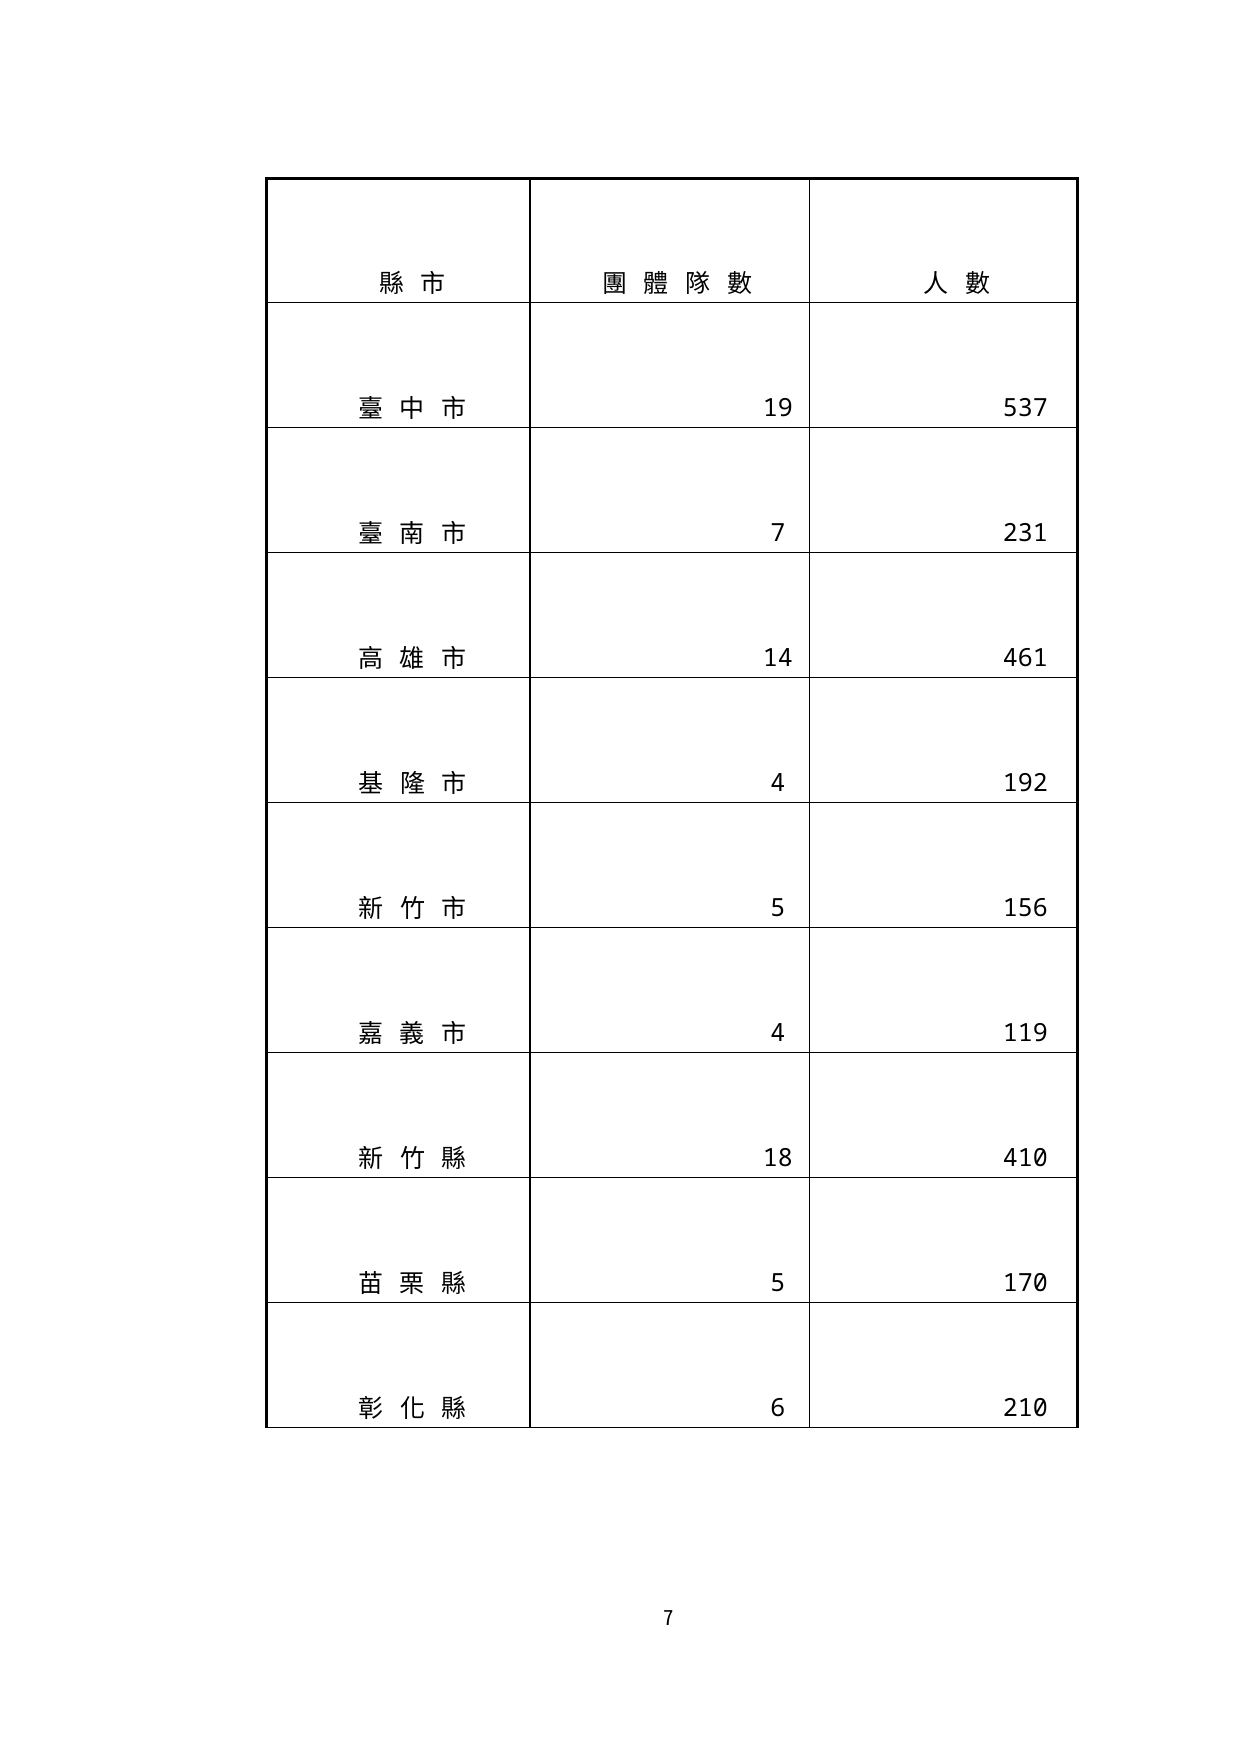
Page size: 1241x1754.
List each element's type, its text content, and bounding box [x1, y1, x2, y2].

table_cell 嘉義市 [268, 928, 529, 1052]
table_cell 基隆市 [268, 678, 529, 802]
table_cell 臺南市 [268, 428, 529, 552]
table_cell 119 [810, 928, 1076, 1052]
table_cell 6 [531, 1303, 809, 1427]
table_cell 461 [810, 553, 1076, 677]
table_cell 18 [531, 1053, 809, 1177]
table_cell 5 [531, 803, 809, 927]
table_cell 231 [810, 428, 1076, 552]
table_cell 410 [810, 1053, 1076, 1177]
table_header 團體隊數 [531, 180, 809, 302]
table_cell 臺中市 [268, 303, 529, 427]
table_cell 新竹市 [268, 803, 529, 927]
table_cell 4 [531, 678, 809, 802]
table_cell 156 [810, 803, 1076, 927]
table_header 人數 [810, 180, 1076, 302]
table_cell 537 [810, 303, 1076, 427]
table_cell 5 [531, 1178, 809, 1302]
table_header 縣市 [268, 180, 529, 302]
table_cell 170 [810, 1178, 1076, 1302]
table_cell 高雄市 [268, 553, 529, 677]
table_cell 彰化縣 [268, 1303, 529, 1427]
table_cell 192 [810, 678, 1076, 802]
table_cell 7 [531, 428, 809, 552]
table_cell 210 [810, 1303, 1076, 1427]
table_cell 4 [531, 928, 809, 1052]
table_cell 19 [531, 303, 809, 427]
table_cell 苗栗縣 [268, 1178, 529, 1302]
table_cell 新竹縣 [268, 1053, 529, 1177]
table_cell 14 [531, 553, 809, 677]
